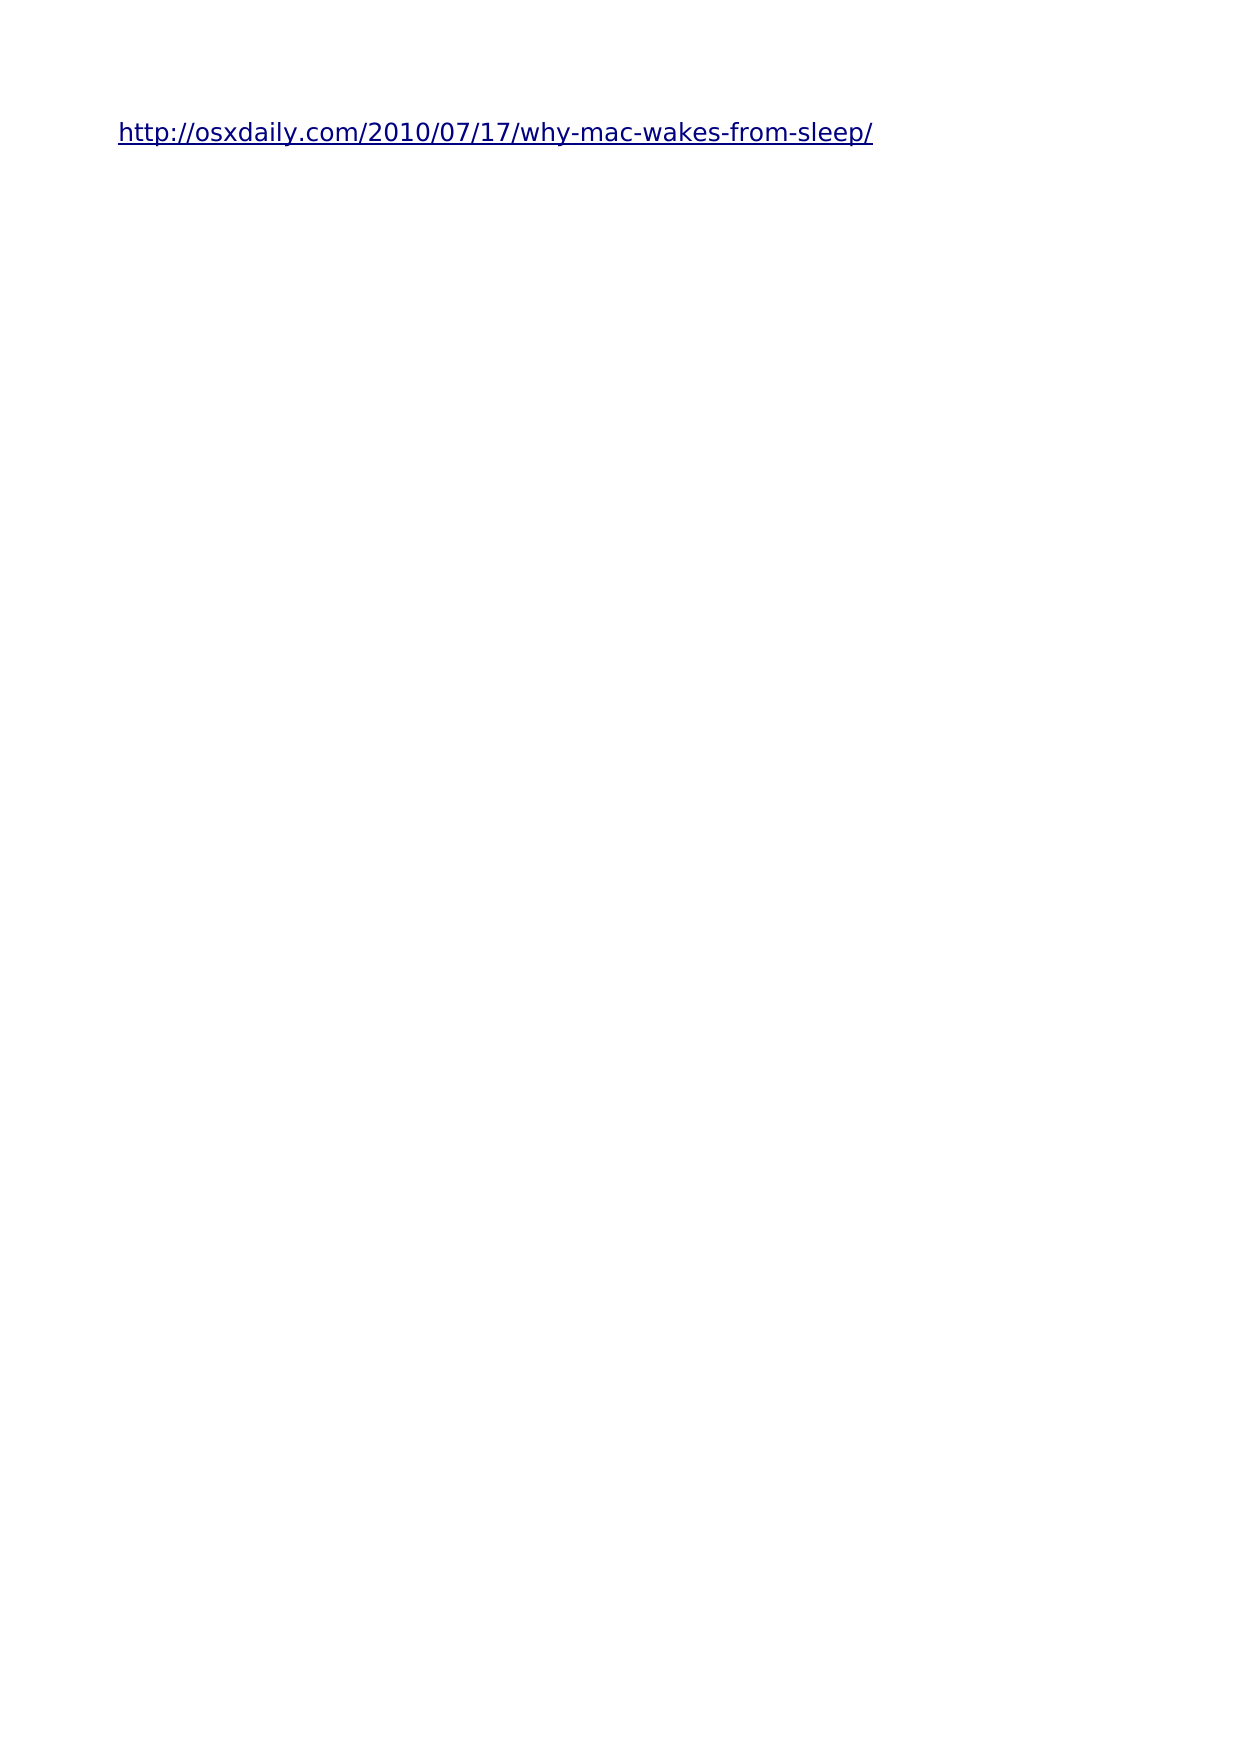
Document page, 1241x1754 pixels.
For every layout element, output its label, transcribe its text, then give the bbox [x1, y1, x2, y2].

text http://osxdaily.com/2010/07/17/why-mac-wakes-from-sleep/ [118, 118, 1122, 147]
